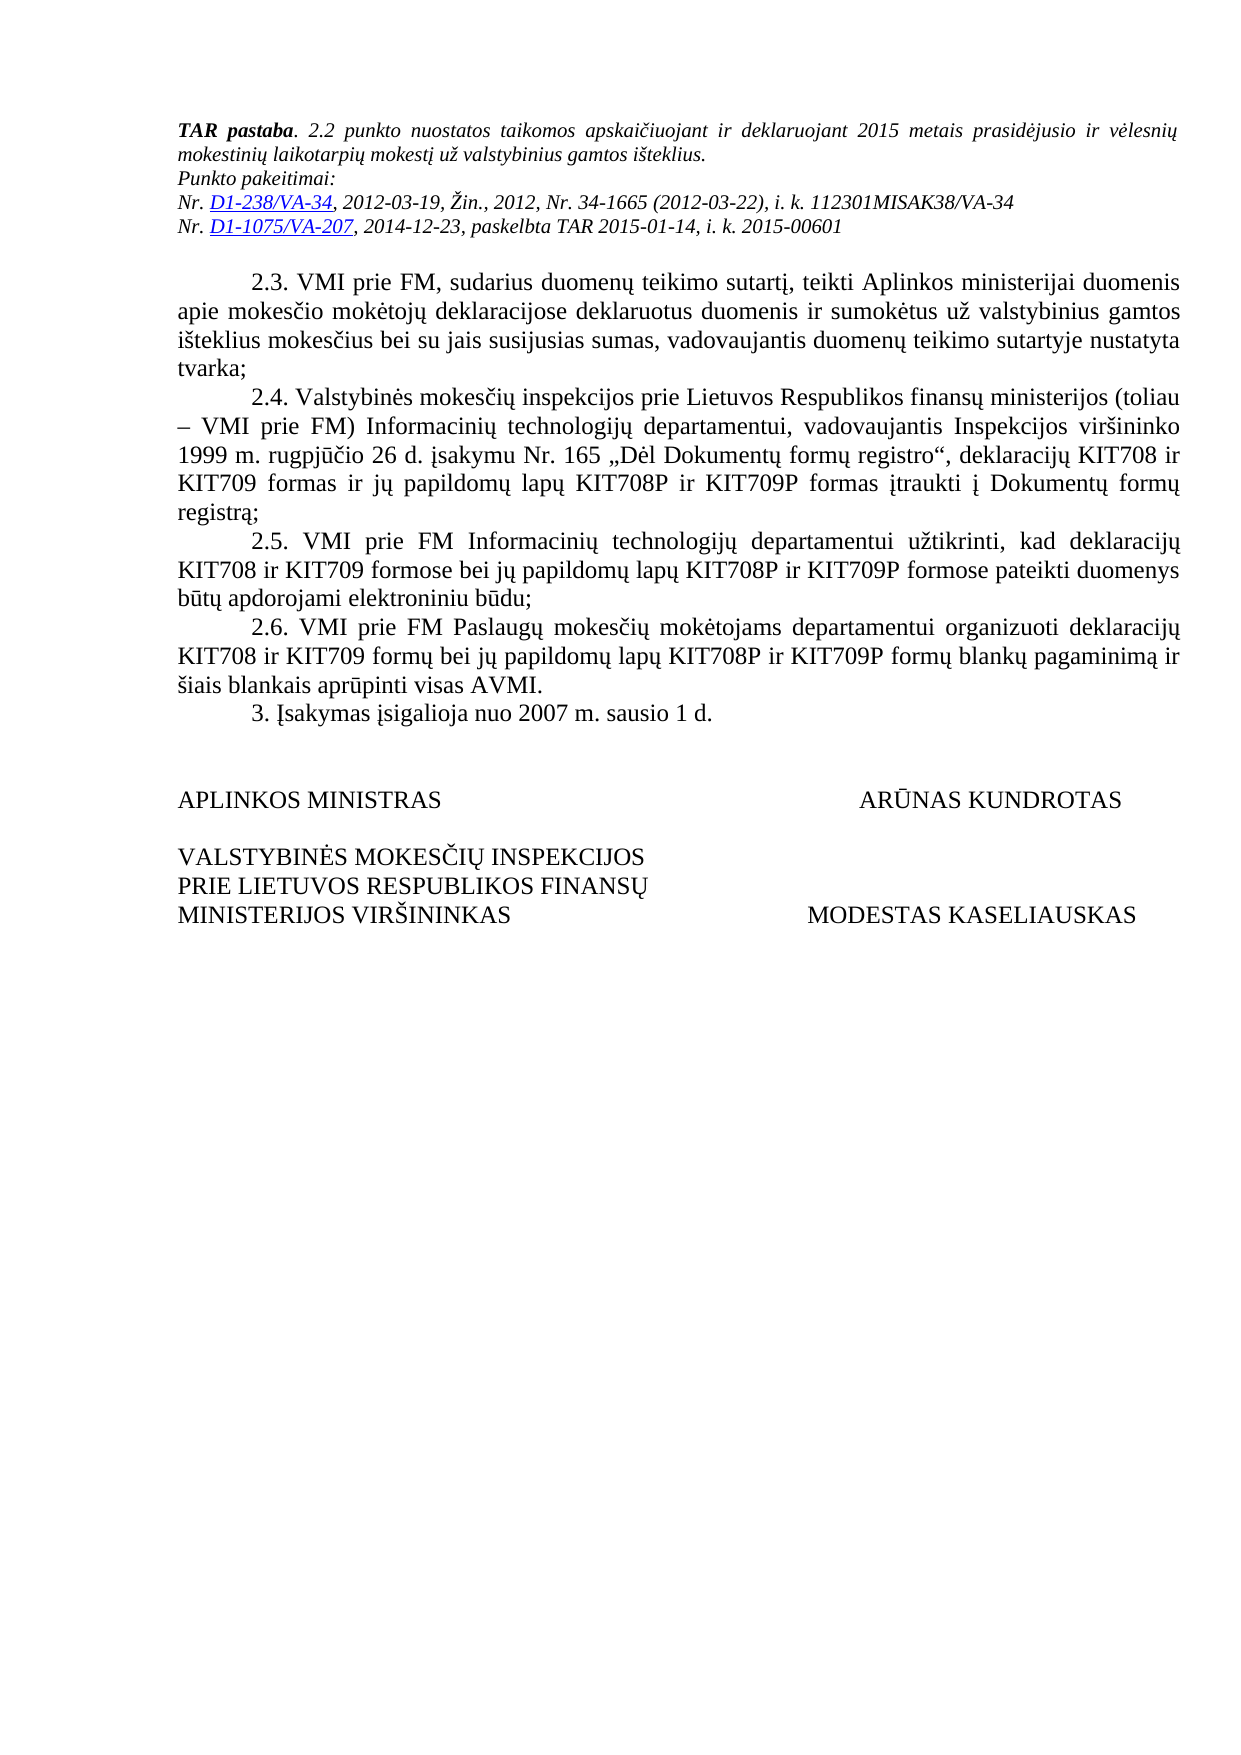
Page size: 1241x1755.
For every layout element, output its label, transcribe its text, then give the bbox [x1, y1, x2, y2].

text PRIE LIETUVOS RESPUBLIKOS FINANSŲ [177, 871, 1181, 900]
text 2.3. VMI prie FM, sudarius duomenų teikimo sutartį, teikti Aplinkos ministerijai duomenis apie mokesčio mokėtojų deklaracijose deklaruotus duomenis ir sumokėtus už valstybinius gamtos išteklius mokesčius bei su jais susijusias sumas, vadovaujantis duomenų teikimo sutartyje nustatyta tvarka; [177, 267, 1181, 382]
text 2.4. Valstybinės mokesčių inspekcijos prie Lietuvos Respublikos finansų ministerijos (toliau – VMI prie FM) Informacinių technologijų departamentui, vadovaujantis Inspekcijos viršininko 1999 m. rugpjūčio 26 d. įsakymu Nr. 165 „Dėl Dokumentų formų registro“, deklaracijų KIT708 ir KIT709 formas ir jų papildomų lapų KIT708P ir KIT709P formas įtraukti į Dokumentų formų registrą; [177, 382, 1181, 526]
text MINISTERIJOS VIRŠININKAS MODESTAS KASELIAUSKAS [177, 900, 1181, 928]
text VALSTYBINĖS MOKESČIŲ INSPEKCIJOS [177, 842, 1181, 871]
text APLINKOS MINISTRAS ARŪNAS KUNDROTAS [177, 785, 1181, 813]
text 2.5. VMI prie FM Informacinių technologijų departamentui užtikrinti, kad deklaracijų KIT708 ir KIT709 formose bei jų papildomų lapų KIT708P ir KIT709P formose pateikti duomenys būtų apdorojami elektroniniu būdu; [177, 526, 1181, 612]
text Nr. D1-1075/VA-207, 2014-12-23, paskelbta TAR 2015-01-14, i. k. 2015-00601 [177, 214, 1181, 238]
text Nr. D1-238/VA-34, 2012-03-19, Žin., 2012, Nr. 34-1665 (2012-03-22), i. k. 112301MISAK38/VA-34 [177, 190, 1181, 214]
text TAR pastaba. 2.2 punkto nuostatos taikomos apskaičiuojant ir deklaruojant 2015 metais prasidėjusio ir vėlesnių mokestinių laikotarpių mokestį už valstybinius gamtos išteklius. [177, 118, 1181, 166]
text 3. Įsakymas įsigalioja nuo 2007 m. sausio 1 d. [177, 698, 1181, 727]
text 2.6. VMI prie FM Paslaugų mokesčių mokėtojams departamentui organizuoti deklaracijų KIT708 ir KIT709 formų bei jų papildomų lapų KIT708P ir KIT709P formų blankų pagaminimą ir šiais blankais aprūpinti visas AVMI. [177, 612, 1181, 698]
text Punkto pakeitimai: [177, 166, 1181, 190]
